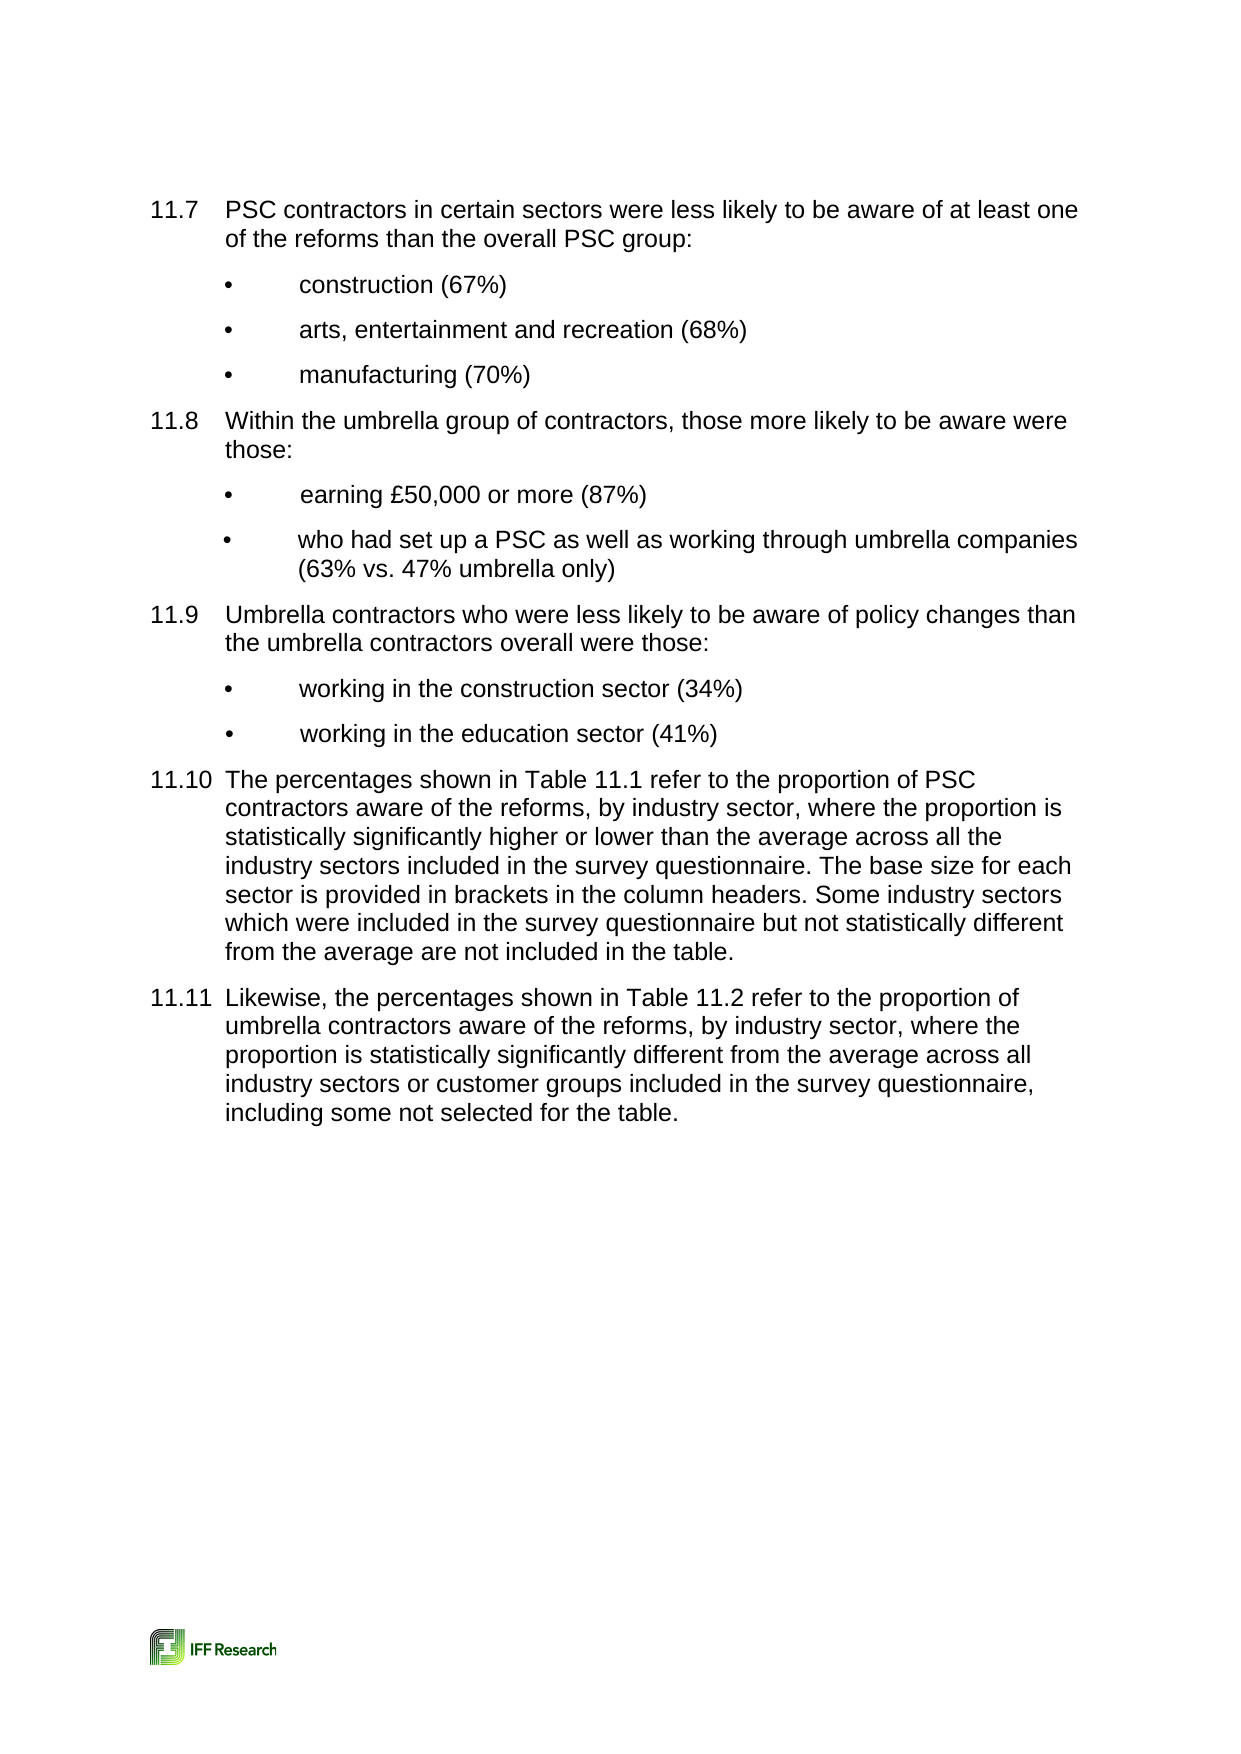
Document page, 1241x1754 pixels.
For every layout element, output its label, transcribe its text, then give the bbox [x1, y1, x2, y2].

text 11.11 Likewise, the percentages shown in Table 11.2 refer to the proportion of umbrella contractors aware of the reforms, by industry sector, where the proportion is statistically significantly different from the average across all industry sectors or customer groups included in the survey questionnaire, including some not selected for the table. [150, 982, 1090, 1126]
text 11.9 Umbrella contractors who were less likely to be aware of policy changes than the umbrella contractors overall were those: [150, 599, 1090, 657]
text 11.8 Within the umbrella group of contractors, those more likely to be aware were those: [150, 406, 1090, 463]
text • working in the education sector (41%) [225, 719, 1090, 748]
text • earning £50,000 or more (87%) [224, 480, 1090, 509]
text • arts, entertainment and recreation (68%) [224, 315, 1090, 344]
text 11.10 The percentages shown in Table 11.1 refer to the proportion of PSC contractors aware of the reforms, by industry sector, where the proportion is statistically significantly higher or lower than the average across all the industry sectors included in the survey questionnaire. The base size for each sector is provided in brackets in the column headers. Some industry sectors which were included in the survey questionnaire but not statistically different from the average are not included in the table. [150, 764, 1090, 966]
text 11.7 PSC contractors in certain sectors were less likely to be aware of at least one of the reforms than the overall PSC group: [150, 195, 1090, 253]
text • who had set up a PSC as well as working through umbrella companies (63% vs. 47% umbrella only) [223, 525, 1090, 583]
text • working in the construction sector (34%) [224, 674, 1090, 702]
text • construction (67%) [224, 269, 1090, 298]
text • manufacturing (70%) [224, 360, 1090, 389]
